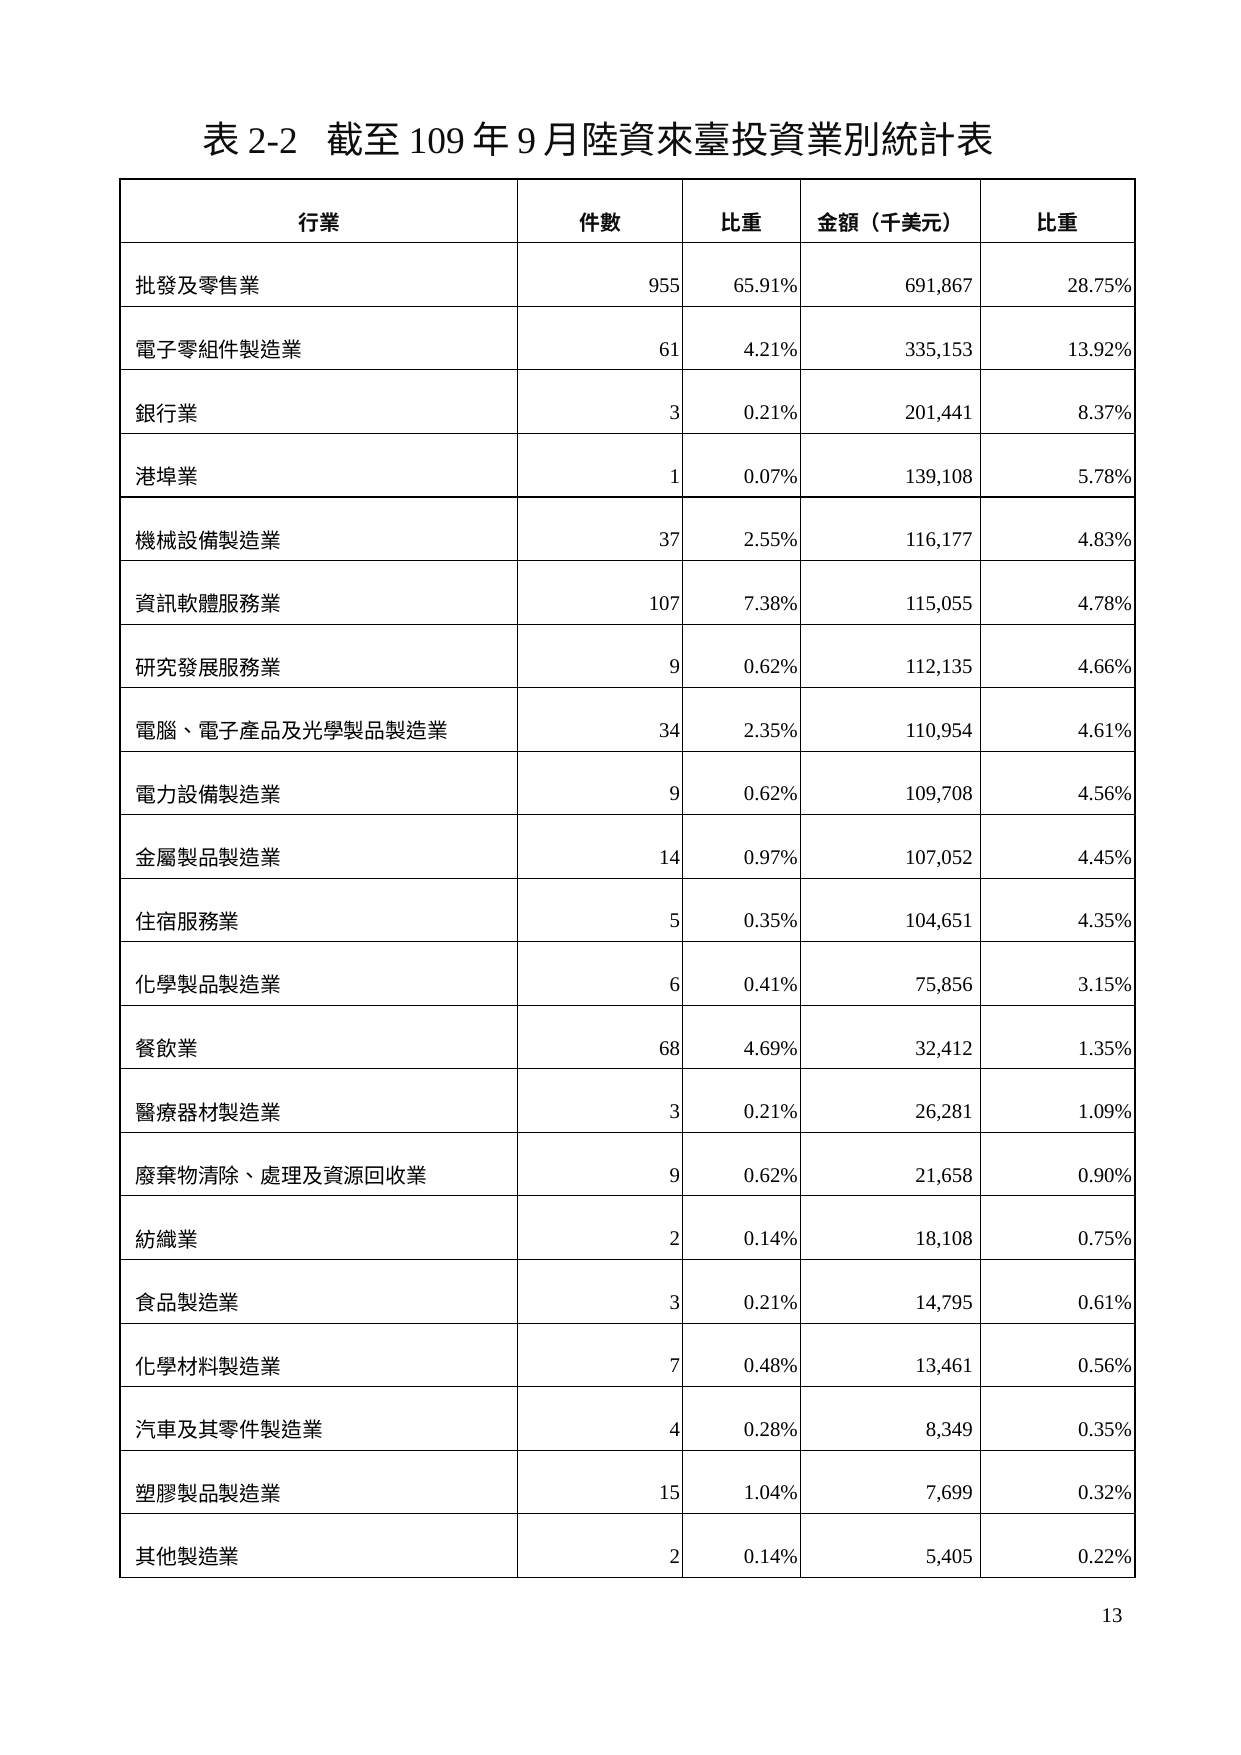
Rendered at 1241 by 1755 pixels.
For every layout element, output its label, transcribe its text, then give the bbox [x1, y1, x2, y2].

table_cell 34 [518, 688, 682, 751]
table_cell 1 [518, 434, 682, 496]
table_cell 75,856 [801, 942, 980, 1005]
table_cell 21,658 [801, 1133, 980, 1195]
table_cell 港埠業 [121, 434, 517, 496]
table_cell 8.37% [981, 370, 1134, 433]
table_cell 4.35% [981, 879, 1134, 941]
table_cell 18,108 [801, 1196, 980, 1259]
table_cell 107 [518, 561, 682, 623]
table_cell 食品製造業 [121, 1260, 517, 1322]
table_cell 0.21% [683, 1260, 800, 1322]
table_header 行業 [121, 180, 517, 242]
table_cell 其他製造業 [121, 1514, 517, 1577]
table_cell 107,052 [801, 815, 980, 878]
table_cell 0.75% [981, 1196, 1134, 1259]
table_cell 5 [518, 879, 682, 941]
table_cell 4.66% [981, 625, 1134, 687]
table_cell 0.97% [683, 815, 800, 878]
table_cell 0.32% [981, 1451, 1134, 1513]
table_cell 餐飲業 [121, 1006, 517, 1068]
table_cell 1.35% [981, 1006, 1134, 1068]
table_cell 9 [518, 625, 682, 687]
table_cell 廢棄物清除、處理及資源回收業 [121, 1133, 517, 1195]
table_cell 139,108 [801, 434, 980, 496]
table_cell 5,405 [801, 1514, 980, 1577]
table_cell 4.78% [981, 561, 1134, 623]
table_cell 0.22% [981, 1514, 1134, 1577]
table_cell 335,153 [801, 307, 980, 369]
table_cell 955 [518, 243, 682, 306]
table_cell 15 [518, 1451, 682, 1513]
table_cell 電子零組件製造業 [121, 307, 517, 369]
table_cell 機械設備製造業 [121, 498, 517, 560]
table_cell 4.69% [683, 1006, 800, 1068]
table_cell 0.90% [981, 1133, 1134, 1195]
table_cell 104,651 [801, 879, 980, 941]
table_cell 3 [518, 370, 682, 433]
table_cell 9 [518, 1133, 682, 1195]
table_cell 醫療器材製造業 [121, 1069, 517, 1132]
table_cell 4.45% [981, 815, 1134, 878]
table_cell 4 [518, 1387, 682, 1449]
table_cell 住宿服務業 [121, 879, 517, 941]
table_cell 2.35% [683, 688, 800, 751]
table_cell 9 [518, 752, 682, 814]
table_cell 4.56% [981, 752, 1134, 814]
table_cell 14 [518, 815, 682, 878]
table_cell 32,412 [801, 1006, 980, 1068]
table_cell 0.62% [683, 752, 800, 814]
table_cell 0.62% [683, 1133, 800, 1195]
text 表2-2 截至109年9月陸資來臺投資業別統計表 [118, 96, 1122, 158]
table_header 件數 [518, 180, 682, 242]
table_cell 7,699 [801, 1451, 980, 1513]
table_cell 化學製品製造業 [121, 942, 517, 1005]
table_cell 資訊軟體服務業 [121, 561, 517, 623]
table_cell 4.61% [981, 688, 1134, 751]
table_cell 26,281 [801, 1069, 980, 1132]
table_cell 銀行業 [121, 370, 517, 433]
table_cell 0.62% [683, 625, 800, 687]
table_cell 批發及零售業 [121, 243, 517, 306]
table_header 金額（千美元） [801, 180, 980, 242]
table_cell 0.07% [683, 434, 800, 496]
table_cell 7 [518, 1324, 682, 1386]
table_cell 13.92% [981, 307, 1134, 369]
table_cell 116,177 [801, 498, 980, 560]
table_cell 4.21% [683, 307, 800, 369]
table_cell 37 [518, 498, 682, 560]
table_cell 13,461 [801, 1324, 980, 1386]
table_cell 電腦、電子產品及光學製品製造業 [121, 688, 517, 751]
table_cell 14,795 [801, 1260, 980, 1322]
table_cell 3.15% [981, 942, 1134, 1005]
table_cell 2 [518, 1196, 682, 1259]
table_cell 109,708 [801, 752, 980, 814]
table_cell 3 [518, 1069, 682, 1132]
table_cell 4.83% [981, 498, 1134, 560]
table_cell 112,135 [801, 625, 980, 687]
table_cell 3 [518, 1260, 682, 1322]
table_cell 691,867 [801, 243, 980, 306]
table_cell 28.75% [981, 243, 1134, 306]
table_cell 8,349 [801, 1387, 980, 1449]
table_cell 電力設備製造業 [121, 752, 517, 814]
table_cell 0.14% [683, 1196, 800, 1259]
table_cell 紡織業 [121, 1196, 517, 1259]
table_cell 61 [518, 307, 682, 369]
table_cell 2 [518, 1514, 682, 1577]
table_cell 金屬製品製造業 [121, 815, 517, 878]
table_cell 0.48% [683, 1324, 800, 1386]
table_cell 110,954 [801, 688, 980, 751]
table_cell 1.04% [683, 1451, 800, 1513]
table_cell 研究發展服務業 [121, 625, 517, 687]
table_cell 0.56% [981, 1324, 1134, 1386]
table_header 比重 [981, 180, 1134, 242]
table_cell 0.35% [683, 879, 800, 941]
table_cell 汽車及其零件製造業 [121, 1387, 517, 1449]
table_cell 0.41% [683, 942, 800, 1005]
table_cell 6 [518, 942, 682, 1005]
table_cell 0.21% [683, 370, 800, 433]
table_cell 65.91% [683, 243, 800, 306]
table_cell 0.61% [981, 1260, 1134, 1322]
table_cell 201,441 [801, 370, 980, 433]
table_cell 5.78% [981, 434, 1134, 496]
table_cell 2.55% [683, 498, 800, 560]
table_cell 0.14% [683, 1514, 800, 1577]
table_cell 0.35% [981, 1387, 1134, 1449]
table_cell 塑膠製品製造業 [121, 1451, 517, 1513]
table_cell 68 [518, 1006, 682, 1068]
table_cell 0.21% [683, 1069, 800, 1132]
table_cell 1.09% [981, 1069, 1134, 1132]
table_cell 7.38% [683, 561, 800, 623]
table_cell 0.28% [683, 1387, 800, 1449]
table_cell 115,055 [801, 561, 980, 623]
table_cell 化學材料製造業 [121, 1324, 517, 1386]
table_header 比重 [683, 180, 800, 242]
